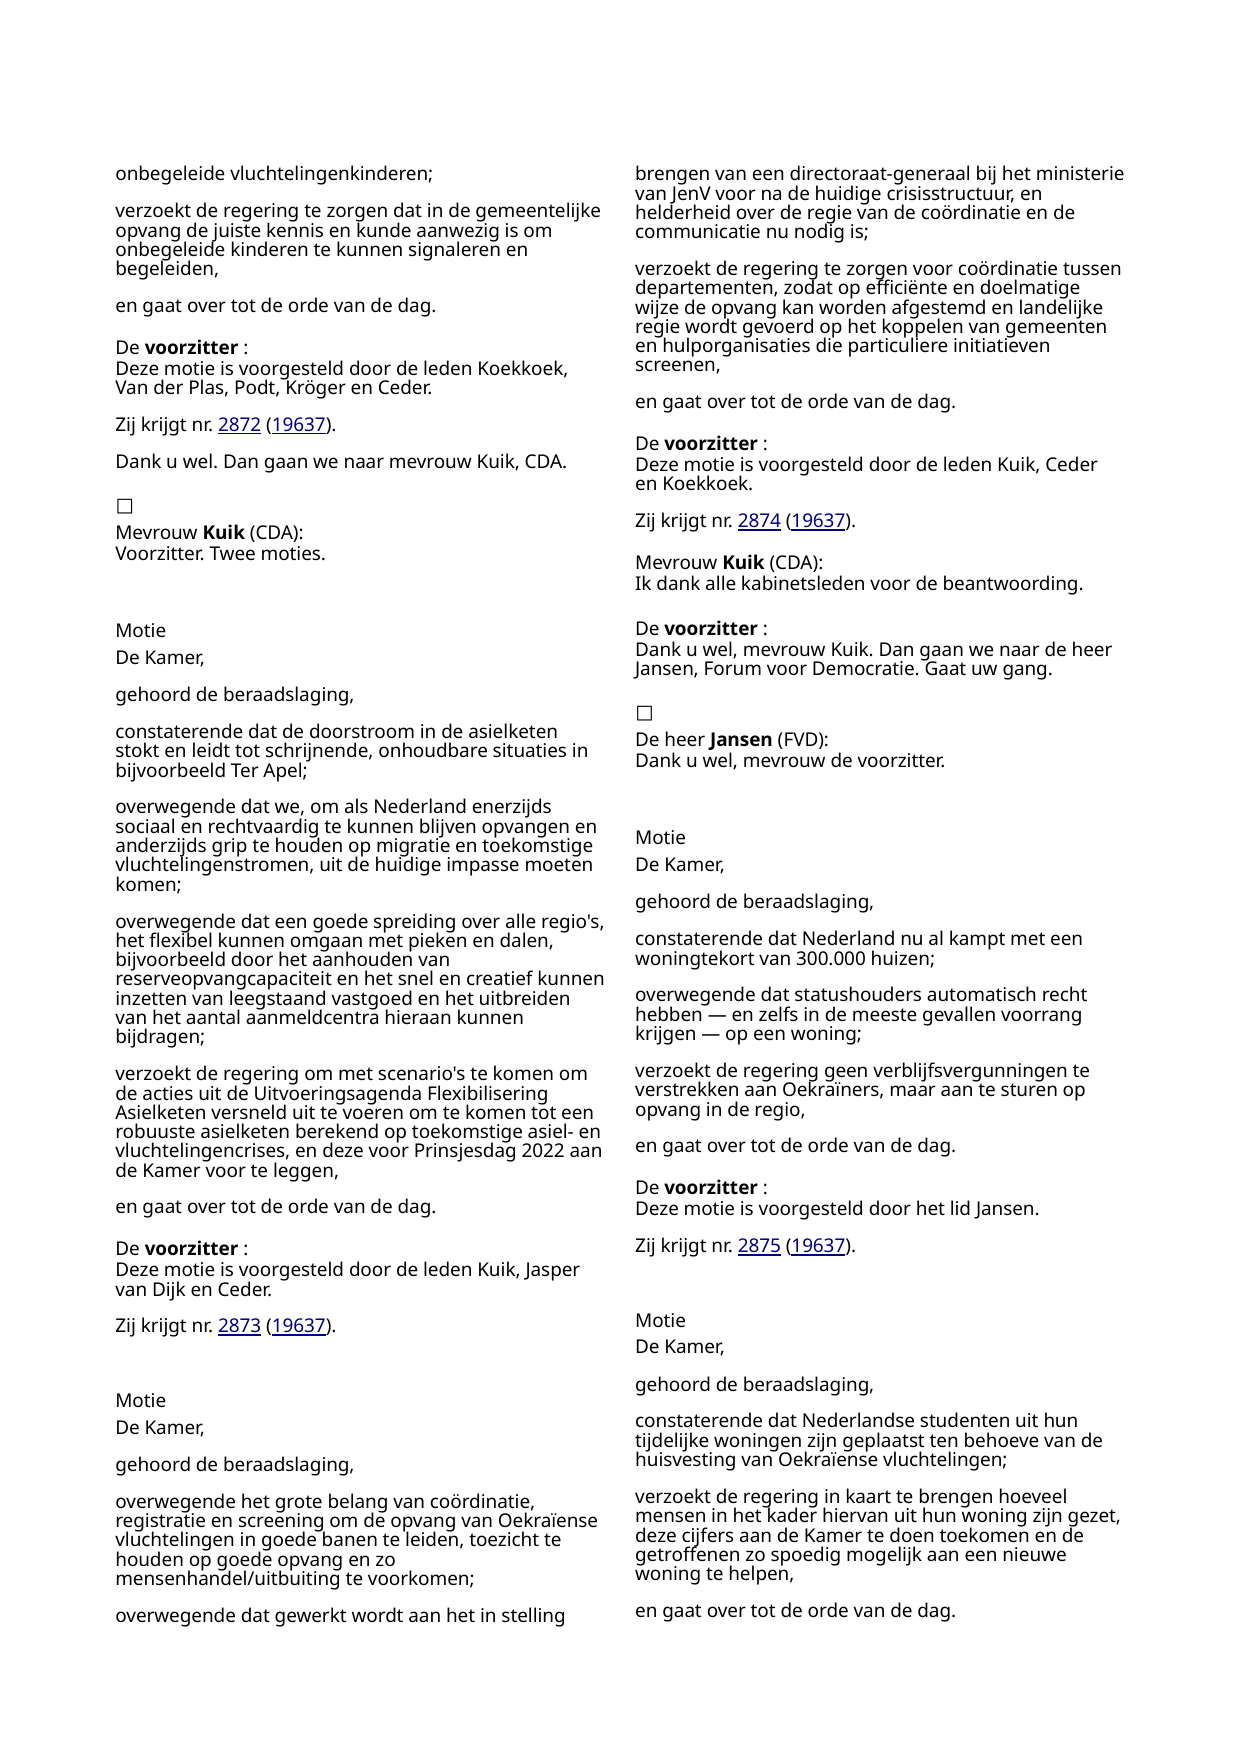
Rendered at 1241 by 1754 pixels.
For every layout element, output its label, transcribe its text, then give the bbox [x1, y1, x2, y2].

text constaterende dat Nederlandse studenten uit hun tijdelijke woningen zijn geplaatst ten behoeve van de huisvesting van Oekraïense vluchtelingen; [635, 1412, 1125, 1470]
text verzoekt de regering te zorgen dat in de gemeentelijke opvang de juiste kennis en kunde aanwezig is om onbegeleide kinderen te kunnen signaleren en begeleiden, [115, 202, 605, 279]
text Deze motie is voorgesteld door de leden Koekkoek, Van der Plas, Podt, Kröger en Ceder. [115, 360, 605, 398]
text Mevrouw Kuik (CDA): [115, 519, 605, 545]
text Ik dank alle kabinetsleden voor de beantwoording. [635, 575, 1125, 594]
text Motie [115, 617, 605, 643]
text verzoekt de regering om met scenario's te komen om de acties uit de Uitvoeringsagenda Flexibilisering Asielketen versneld uit te voeren om te komen tot een robuuste asielketen berekend op toekomstige asiel- en vluchtelingencrises, en deze voor Prinsjesdag 2022 aan de Kamer voor te leggen, [115, 1065, 605, 1181]
text constaterende dat de doorstroom in de asielketen stokt en leidt tot schrijnende, onhoudbare situaties in bijvoorbeeld Ter Apel; [115, 723, 605, 781]
text ⬜ [115, 493, 605, 519]
text Zij krijgt nr. 2873 (19637). [115, 1317, 605, 1337]
text De Kamer, [115, 649, 605, 668]
text Motie [635, 1307, 1125, 1333]
text en gaat over tot de orde van de dag. [115, 1198, 605, 1218]
text overwegende dat gewerkt wordt aan het in stelling [115, 1607, 605, 1626]
text De voorzitter : [115, 1236, 605, 1261]
text overwegende dat statushouders automatisch recht hebben — en zelfs in de meeste gevallen voorrang krijgen — op een woning; [635, 986, 1125, 1044]
text brengen van een directoraat-generaal bij het ministerie van JenV voor na de huidige crisisstructuur, en helderheid over de regie van de coördinatie en de communicatie nu nodig is; [635, 165, 1125, 242]
text Zij krijgt nr. 2872 (19637). [115, 416, 605, 435]
text Deze motie is voorgesteld door de leden Kuik, Ceder en Koekkoek. [635, 456, 1125, 495]
text Deze motie is voorgesteld door het lid Jansen. [635, 1200, 1125, 1219]
text Mevrouw Kuik (CDA): [635, 549, 1125, 575]
text Motie [635, 824, 1125, 850]
text onbegeleide vluchtelingenkinderen; [115, 165, 605, 184]
text Deze motie is voorgesteld door de leden Kuik, Jasper van Dijk en Ceder. [115, 1261, 605, 1300]
text De heer Jansen (FVD): [635, 726, 1125, 752]
text gehoord de beraadslaging, [115, 1456, 605, 1475]
text overwegende het grote belang van coördinatie, registratie en screening om de opvang van Oekraïense vluchtelingen in goede banen te leiden, toezicht te houden op goede opvang en zo mensenhandel/uitbuiting te voorkomen; [115, 1493, 605, 1589]
text en gaat over tot de orde van de dag. [635, 1137, 1125, 1157]
text overwegende dat we, om als Nederland enerzijds sociaal en rechtvaardig te kunnen blijven opvangen en anderzijds grip te houden op migratie en toekomstige vluchtelingenstromen, uit de huidige impasse moeten komen; [115, 798, 605, 895]
text De voorzitter : [635, 615, 1125, 641]
text De Kamer, [635, 1338, 1125, 1358]
text De voorzitter : [635, 430, 1125, 456]
text gehoord de beraadslaging, [635, 1376, 1125, 1395]
text De Kamer, [635, 856, 1125, 876]
text en gaat over tot de orde van de dag. [635, 1602, 1125, 1621]
text verzoekt de regering te zorgen voor coördinatie tussen departementen, zodat op efficiënte en doelmatige wijze de opvang kan worden afgestemd en landelijke regie wordt gevoerd op het koppelen van gemeenten en hulporganisaties die particuliere initiatieven screenen, [635, 260, 1125, 376]
text Voorzitter. Twee moties. [115, 545, 605, 564]
text gehoord de beraadslaging, [115, 686, 605, 705]
text verzoekt de regering geen verblijfsvergunningen te verstrekken aan Oekraïners, maar aan te sturen op opvang in de regio, [635, 1062, 1125, 1120]
text en gaat over tot de orde van de dag. [115, 297, 605, 316]
text Zij krijgt nr. 2874 (19637). [635, 512, 1125, 532]
text gehoord de beraadslaging, [635, 893, 1125, 912]
text constaterende dat Nederland nu al kampt met een woningtekort van 300.000 huizen; [635, 930, 1125, 969]
text Dank u wel, mevrouw Kuik. Dan gaan we naar de heer Jansen, Forum voor Democratie. Gaat uw gang. [635, 641, 1125, 679]
text overwegende dat een goede spreiding over alle regio's, het flexibel kunnen omgaan met pieken en dalen, bijvoorbeeld door het aanhouden van reserveopvangcapaciteit en het snel en creatief kunnen inzetten van leegstaand vastgoed en het uitbreiden van het aantal aanmeldcentra hieraan kunnen bijdragen; [115, 913, 605, 1047]
text De Kamer, [115, 1419, 605, 1438]
text verzoekt de regering in kaart te brengen hoeveel mensen in het kader hiervan uit hun woning zijn gezet, deze cijfers aan de Kamer te doen toekomen en de getroffenen zo spoedig mogelijk aan een nieuwe woning te helpen, [635, 1488, 1125, 1584]
text Dank u wel, mevrouw de voorzitter. [635, 752, 1125, 771]
text Zij krijgt nr. 2875 (19637). [635, 1237, 1125, 1256]
text ⬜ [635, 700, 1125, 726]
text De voorzitter : [115, 334, 605, 360]
text en gaat over tot de orde van de dag. [635, 393, 1125, 413]
text De voorzitter : [635, 1174, 1125, 1200]
text Dank u wel. Dan gaan we naar mevrouw Kuik, CDA. [115, 453, 605, 472]
text Motie [115, 1387, 605, 1413]
